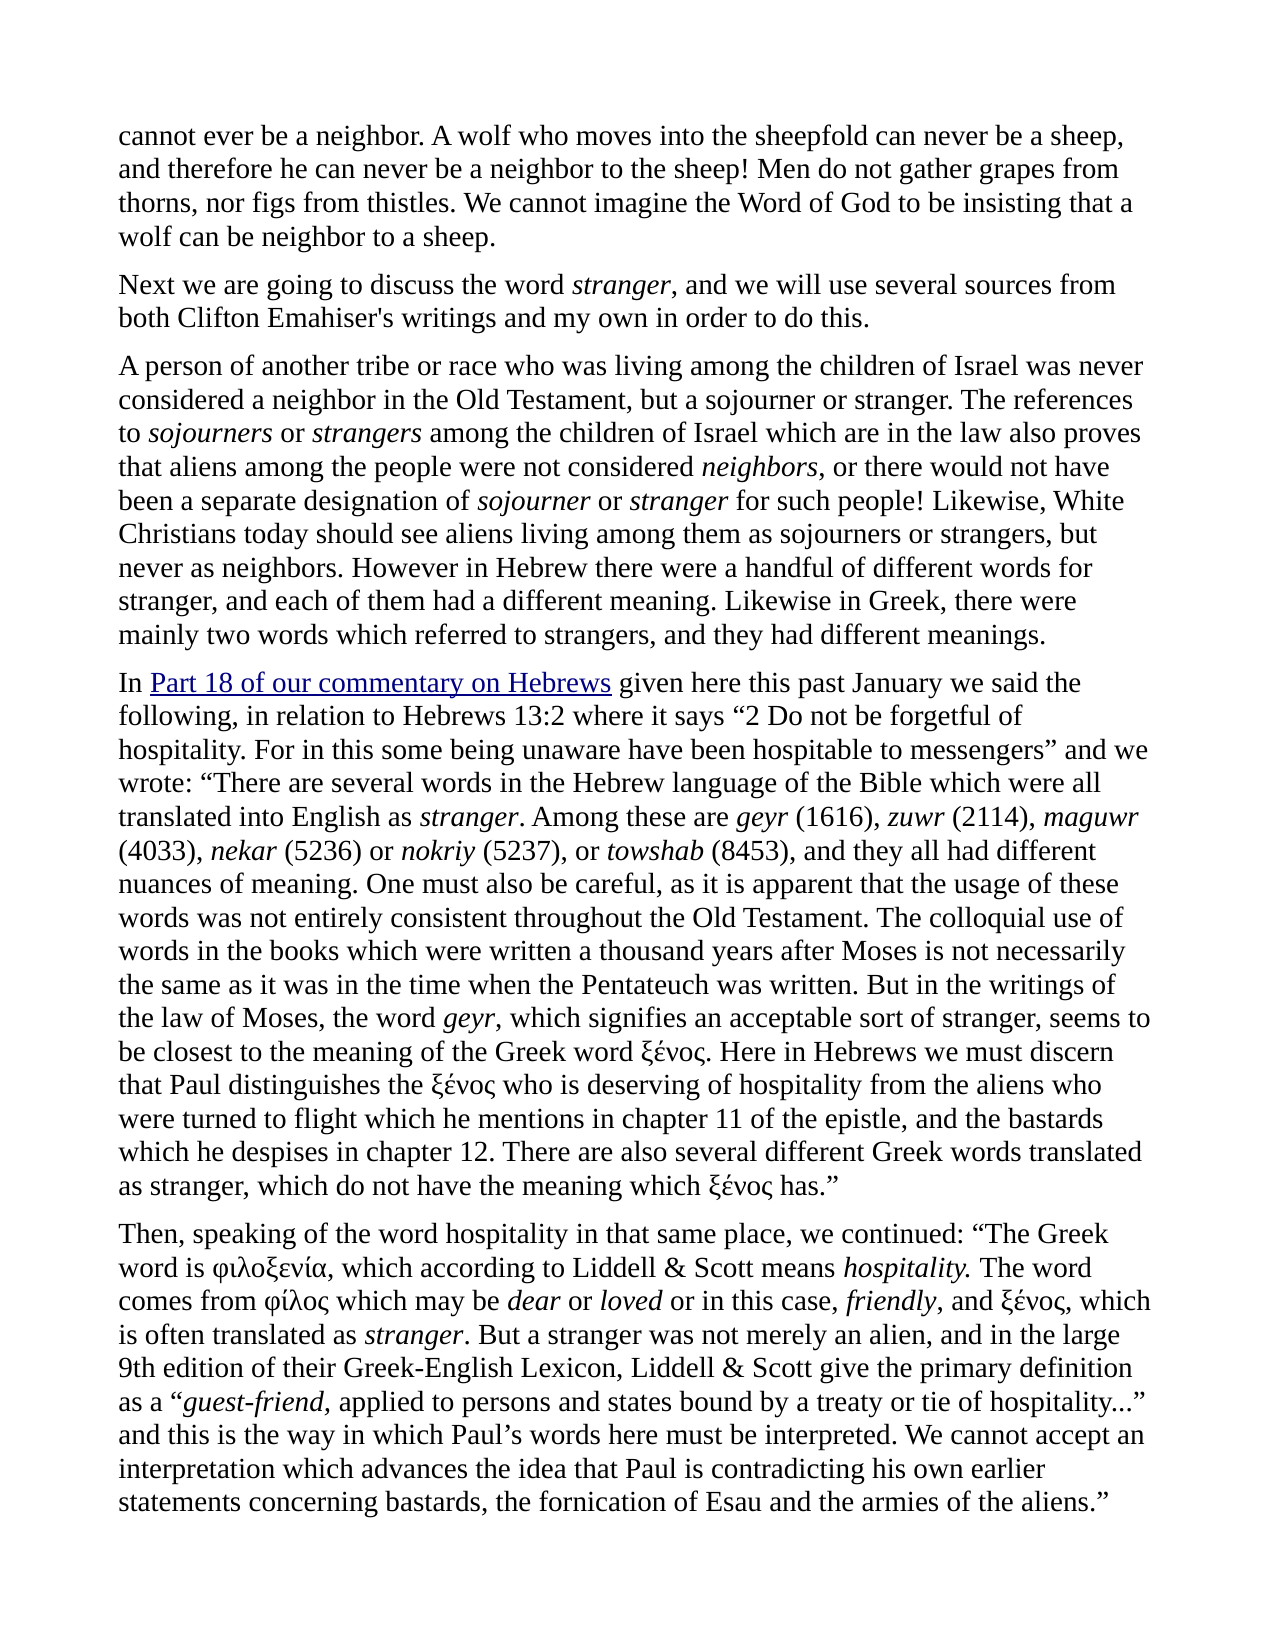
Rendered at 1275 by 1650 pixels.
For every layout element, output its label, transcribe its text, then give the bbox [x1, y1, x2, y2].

text Next we are going to discuss the word stranger, and we will use several sources from both Clifton Emahiser's writings and my own in order to do this. [118, 267, 1157, 334]
text cannot ever be a neighbor. A wolf who moves into the sheepfold can never be a sheep, and therefore he can never be a neighbor to the sheep! Men do not gather grapes from thorns, nor figs from thistles. We cannot imagine the Word of God to be insisting that a wolf can be neighbor to a sheep. [118, 118, 1157, 252]
text Then, speaking of the word hospitality in that same place, we continued: “The Greek word is φιλοξενία, which according to Liddell & Scott means hospitality. The word comes from φίλος which may be dear or loved or in this case, friendly, and ξένος, which is often translated as stranger. But a stranger was not merely an alien, and in the large 9th edition of their Greek-English Lexicon, Liddell & Scott give the primary definition as a “guest-friend, applied to persons and states bound by a treaty or tie of hospitality...” and this is the way in which Paul’s words here must be interpreted. We cannot accept an interpretation which advances the idea that Paul is contradicting his own earlier statements concerning bastards, the fornication of Esau and the armies of the aliens.” [118, 1216, 1157, 1518]
text In Part 18 of our commentary on Hebrews given here this past January we said the following, in relation to Hebrews 13:2 where it says “2 Do not be forgetful of hospitality. For in this some being unaware have been hospitable to messengers” and we wrote: “There are several words in the Hebrew language of the Bible which were all translated into English as stranger. Among these are geyr (1616), zuwr (2114), maguwr (4033), nekar (5236) or nokriy (5237), or towshab (8453), and they all had different nuances of meaning. One must also be careful, as it is apparent that the usage of these words was not entirely consistent throughout the Old Testament. The colloquial use of words in the books which were written a thousand years after Moses is not necessarily the same as it was in the time when the Pentateuch was written. But in the writings of the law of Moses, the word geyr, which signifies an acceptable sort of stranger, seems to be closest to the meaning of the Greek word ξένος. Here in Hebrews we must discern that Paul distinguishes the ξένος who is deserving of hospitality from the aliens who were turned to flight which he mentions in chapter 11 of the epistle, and the bastards which he despises in chapter 12. There are also several different Greek words translated as stranger, which do not have the meaning which ξένος has.” [118, 665, 1157, 1202]
text A person of another tribe or race who was living among the children of Israel was never considered a neighbor in the Old Testament, but a sojourner or stranger. The references to sojourners or strangers among the children of Israel which are in the law also proves that aliens among the people were not considered neighbors, or there would not have been a separate designation of sojourner or stranger for such people! Likewise, White Christians today should see aliens living among them as sojourners or strangers, but never as neighbors. However in Hebrew there were a handful of different words for stranger, and each of them had a different meaning. Likewise in Greek, there were mainly two words which referred to strangers, and they had different meanings. [118, 348, 1157, 650]
